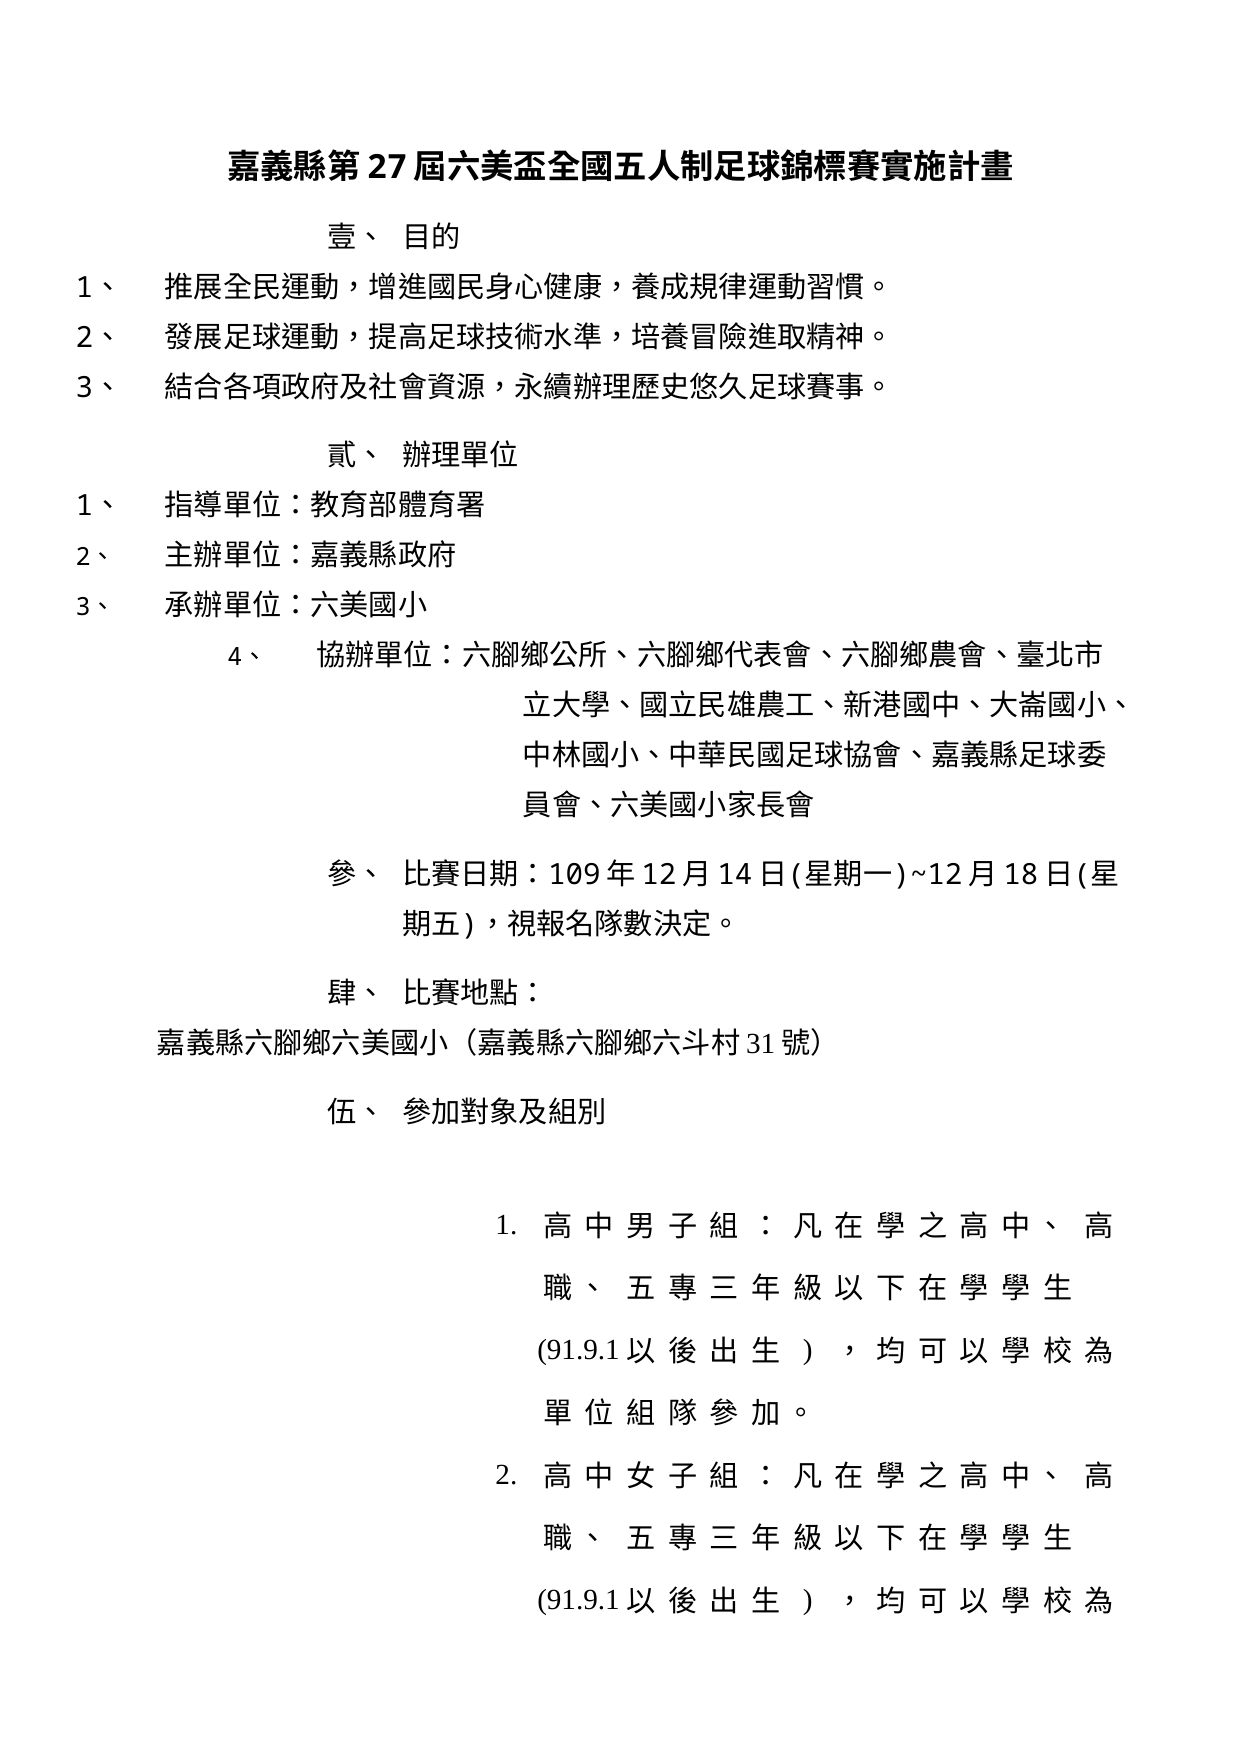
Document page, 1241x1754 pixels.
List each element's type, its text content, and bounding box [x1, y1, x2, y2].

list 比賽日期：109年12月14日(星期一)~12月18日(星期五)，視報名隊數決定。 [327, 844, 1120, 944]
text 嘉義縣第27屆六美盃全國五人制足球錦標賽實施計畫 [120, 138, 1120, 188]
list 比賽地點： [327, 963, 1120, 1013]
list 高中男子組：凡在學之高中、高職、五專三年級以下在學學生(91.9.1以後出生)，均可以學校為單位組隊參加。 [457, 1182, 1135, 1432]
list 結合各項政府及社會資源，永續辦理歷史悠久足球賽事。 [75, 357, 1120, 407]
list 辦理單位 [327, 426, 1120, 476]
list 承辦單位：六美國小 [75, 576, 1120, 626]
list 推展全民運動，增進國民身心健康，養成規律運動習慣。 [75, 257, 1120, 307]
list 發展足球運動，提高足球技術水準，培養冒險進取精神。 [75, 307, 1120, 357]
list 參加對象及組別 [327, 1082, 1120, 1132]
list 協辦單位：六腳鄉公所、六腳鄉代表會、六腳鄉農會、臺北市立大學、國立民雄農工、新港國中、大崙國小、中林國小、中華民國足球協會、嘉義縣足球委員會、六美國小家長會 [227, 626, 1120, 826]
list 目的 [327, 207, 1120, 257]
list 指導單位：教育部體育署 [75, 476, 1120, 526]
text 嘉義縣六腳鄉六美國小（嘉義縣六腳鄉六斗村31號） [120, 1013, 1120, 1063]
list 高中女子組：凡在學之高中、高職、五專三年級以下在學學生(91.9.1以後出生)，均可以學校為 [457, 1432, 1135, 1619]
list 主辦單位：嘉義縣政府 [75, 526, 1120, 576]
